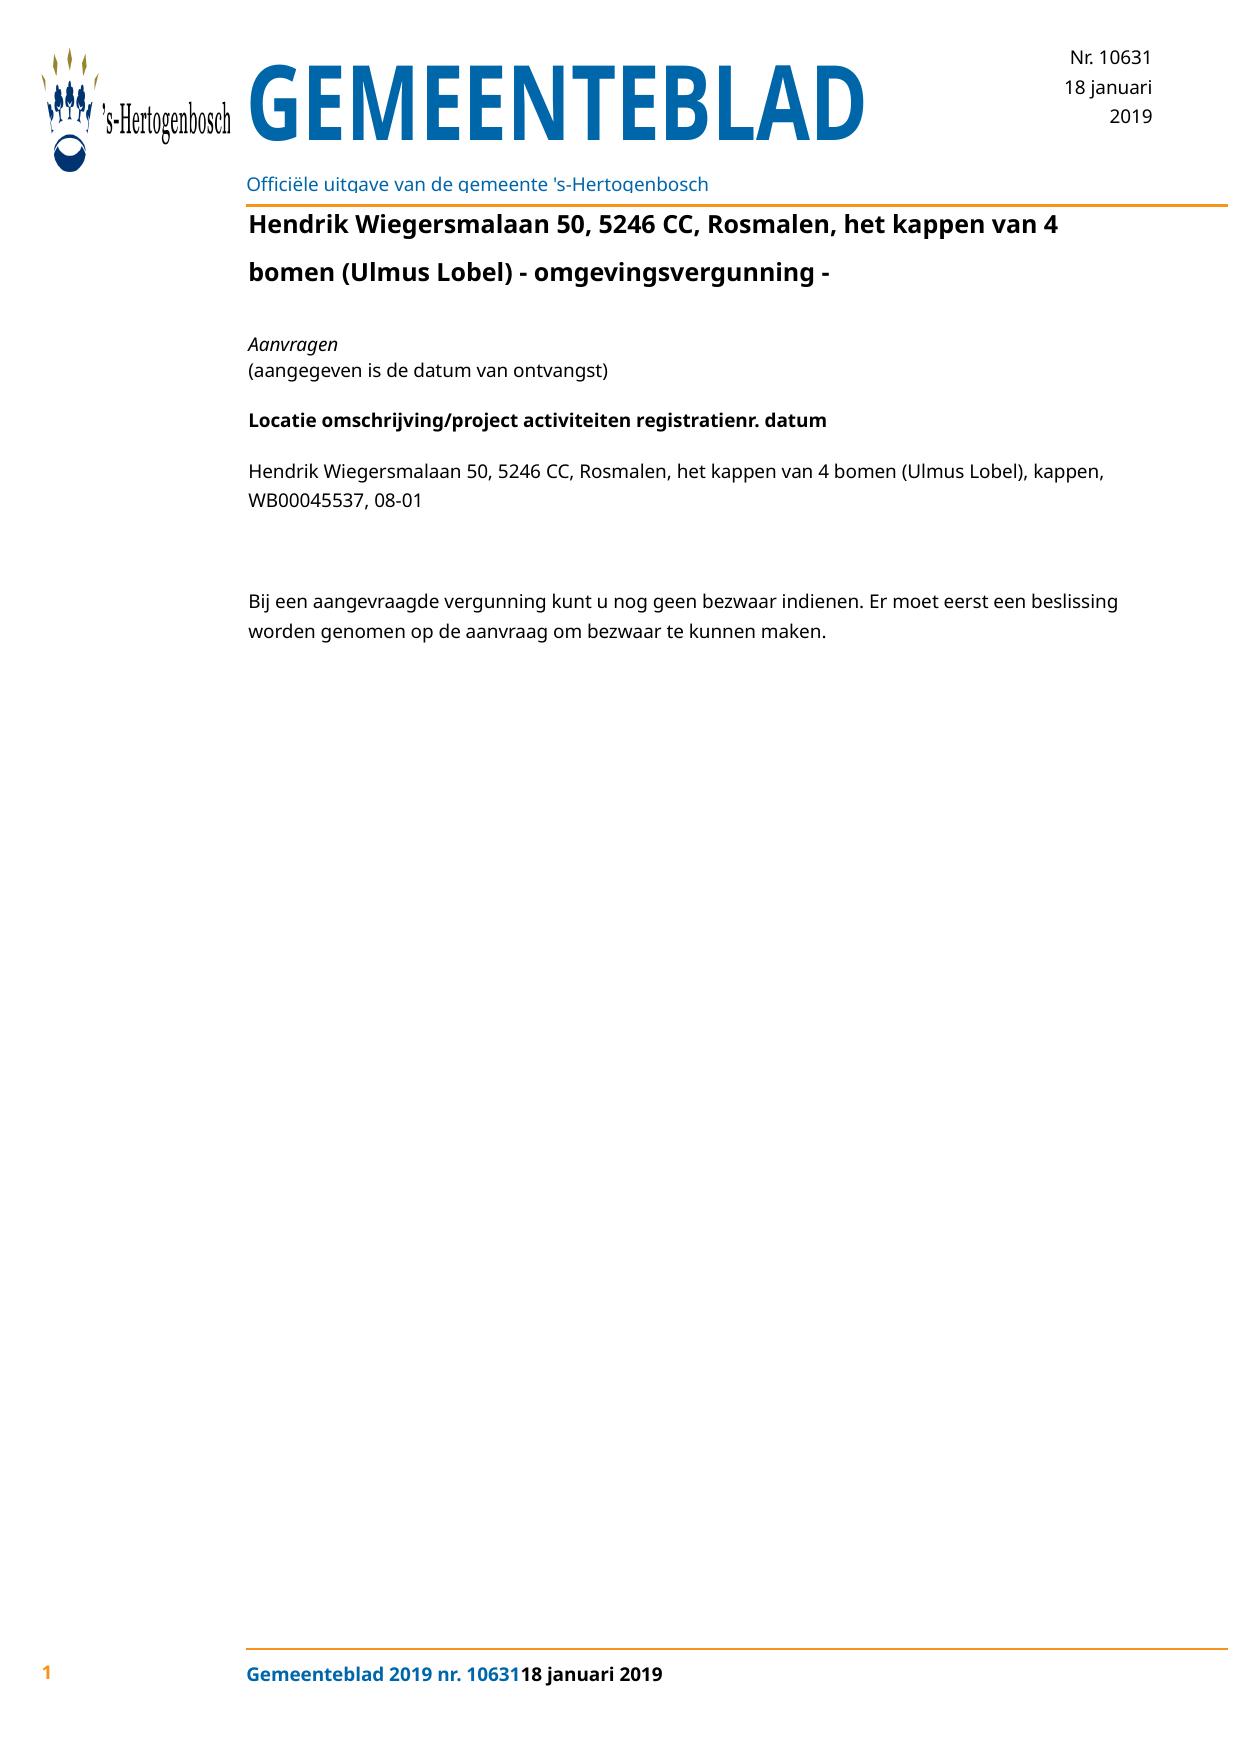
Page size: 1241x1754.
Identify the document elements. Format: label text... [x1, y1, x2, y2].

text Hendrik Wiegersmalaan 50, 5246 CC, Rosmalen, het kappen van 4 bomen (Ulmus Lobel) - omgevingsvergunning - [248, 207, 1152, 288]
text Locatie omschrijving/project activiteiten registratienr. datum [248, 408, 1152, 433]
text Bij een aangevraagde vergunning kunt u nog geen bezwaar indienen. Er moet eerst een beslissing worden genomen op de aanvraag om bezwaar te kunnen maken. [248, 588, 1152, 644]
text Hendrik Wiegersmalaan 50, 5246 CC, Rosmalen, het kappen van 4 bomen (Ulmus Lobel), kappen, WB00045537, 08-01 [248, 458, 1152, 513]
picture [41, 47, 231, 172]
text Aanvragen [248, 331, 1152, 357]
text (aangegeven is de datum van ontvangst) [248, 357, 1152, 383]
